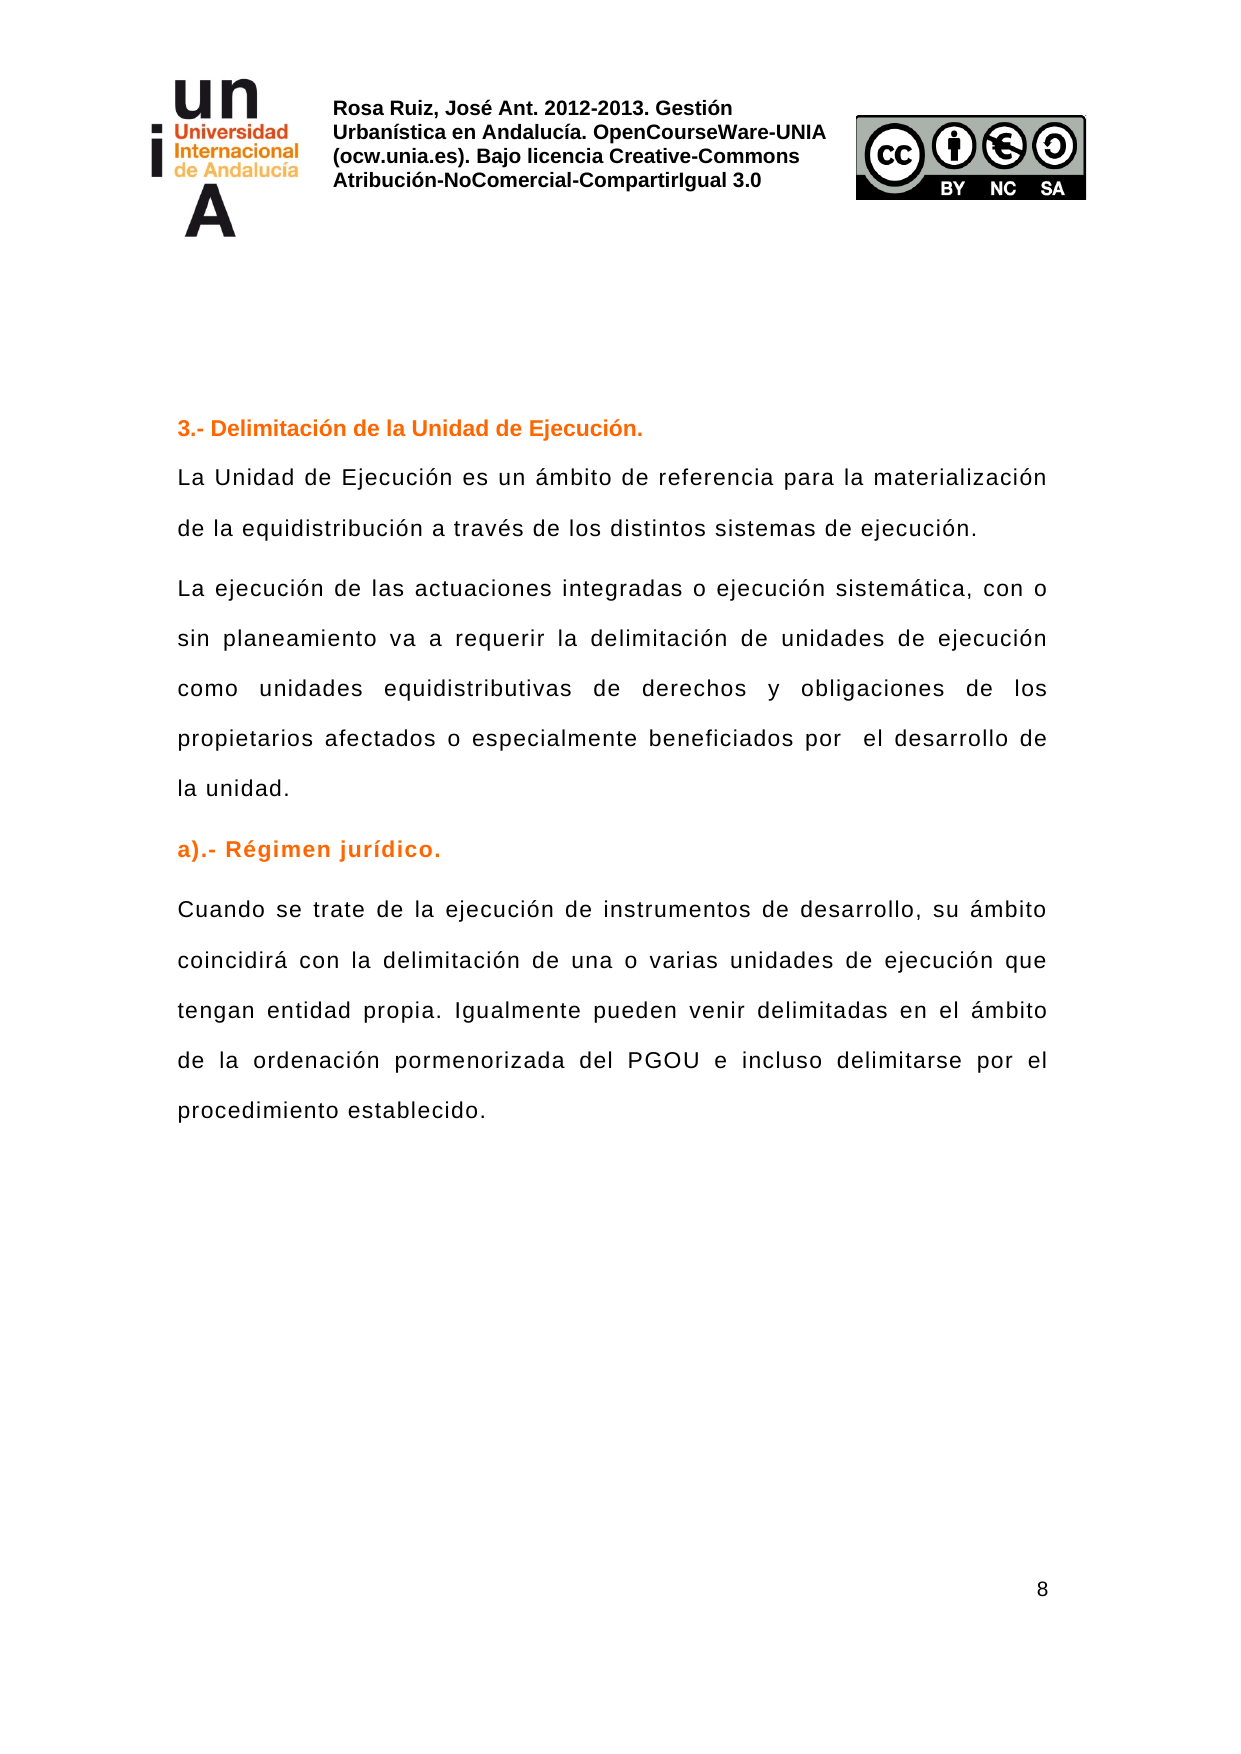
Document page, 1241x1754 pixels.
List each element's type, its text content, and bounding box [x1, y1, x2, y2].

text La ejecución de las actuaciones integradas o ejecución sistemática, con o sin planeamiento va a requerir la delimitación de unidades de ejecución como unidades equidistributivas de derechos y obligaciones de los propietarios afectados o especialmente beneficiados por el desarrollo de la unidad. [177, 575, 1048, 809]
text a).- Régimen jurídico. [177, 836, 1048, 869]
text 3.- Delimitación de la Unidad de Ejecución. [177, 414, 1048, 441]
text Cuando se trate de la ejecución de instrumentos de desarrollo, su ámbito coincidirá con la delimitación de una o varias unidades de ejecución que tengan entidad propia. Igualmente pueden venir delimitadas en el ámbito de la ordenación pormenorizada del PGOU e incluso delimitarse por el procedimiento establecido. [177, 896, 1048, 1130]
text La Unidad de Ejecución es un ámbito de referencia para la materialización de la equidistribución a través de los distintos sistemas de ejecución. [177, 464, 1048, 548]
